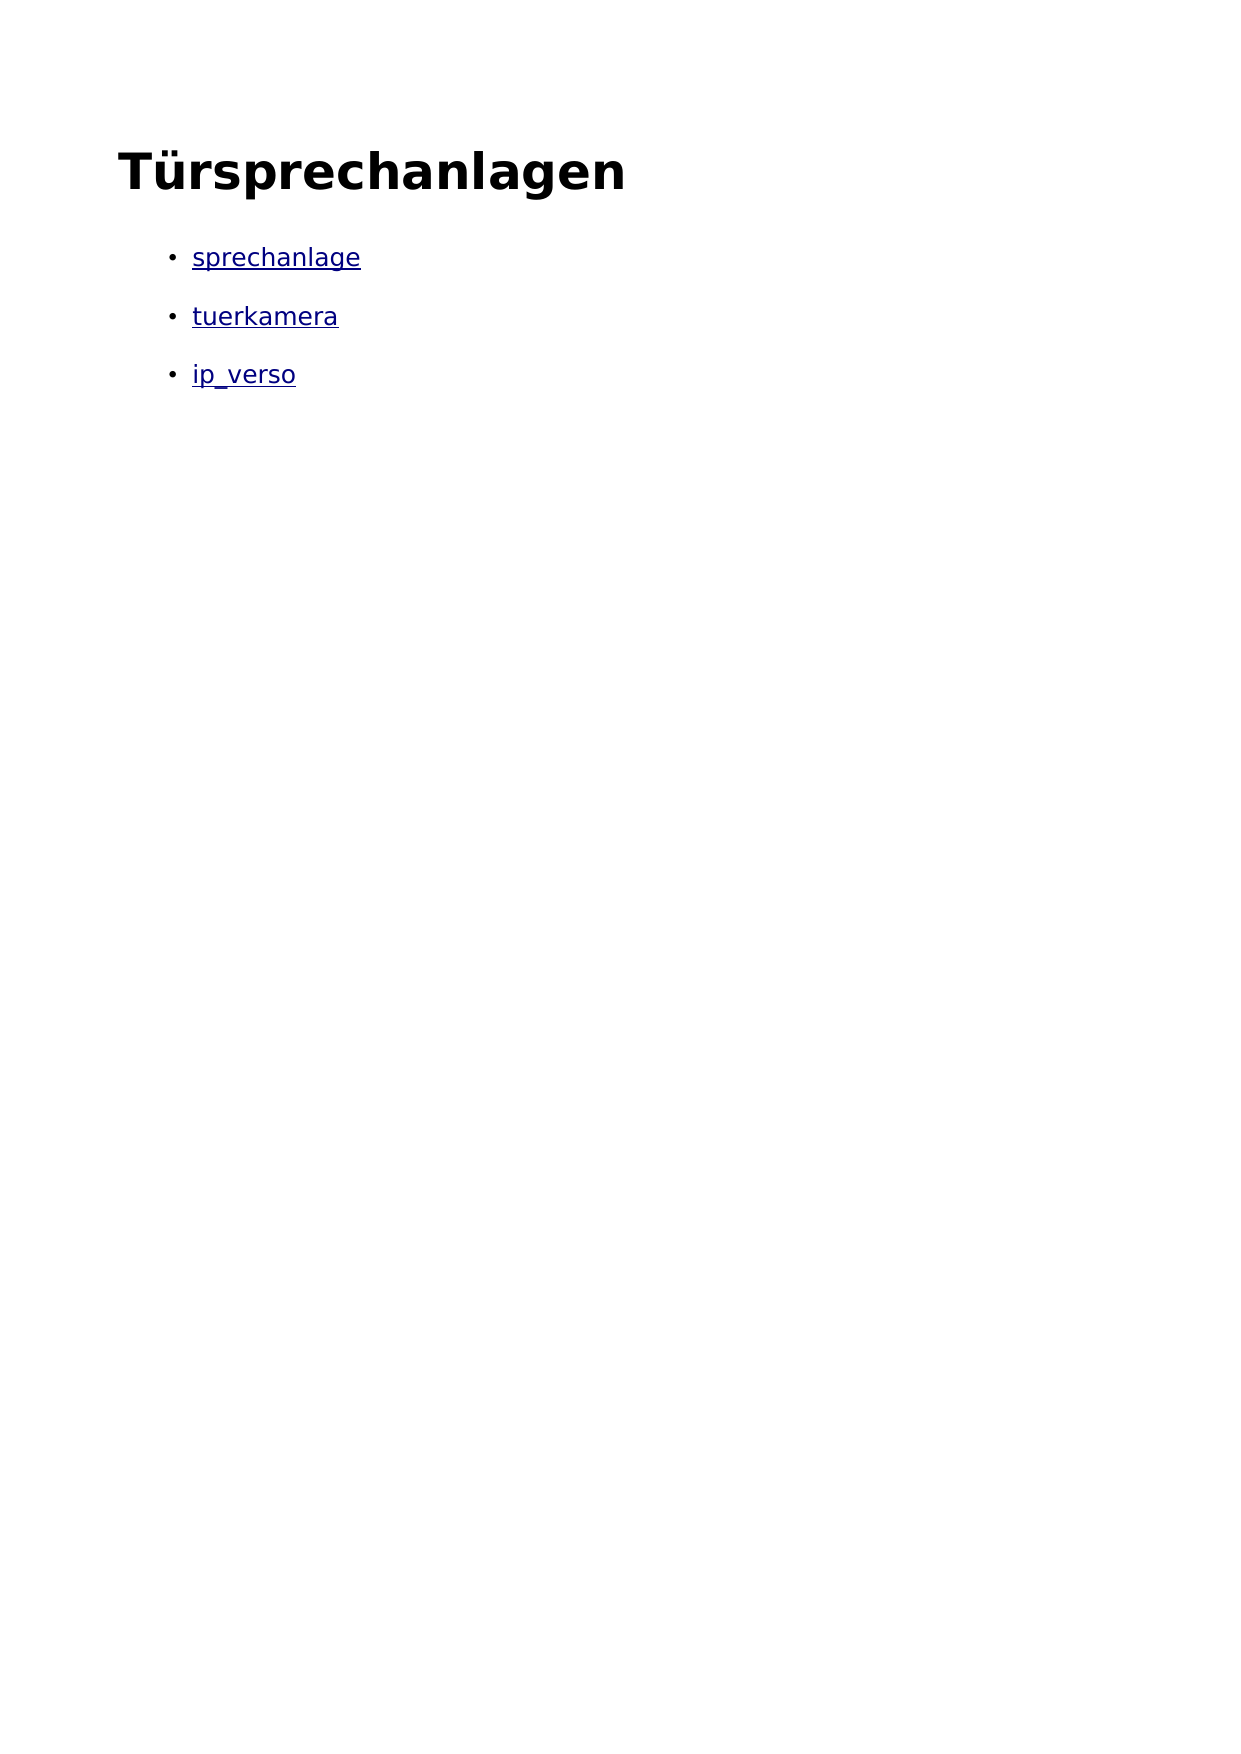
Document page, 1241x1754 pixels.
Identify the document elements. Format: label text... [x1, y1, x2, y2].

list sprechanlage [177, 243, 1122, 272]
list ip_verso [177, 361, 1122, 390]
list tuerkamera [177, 302, 1122, 331]
subtitle Türsprechanlagen [118, 143, 1122, 201]
